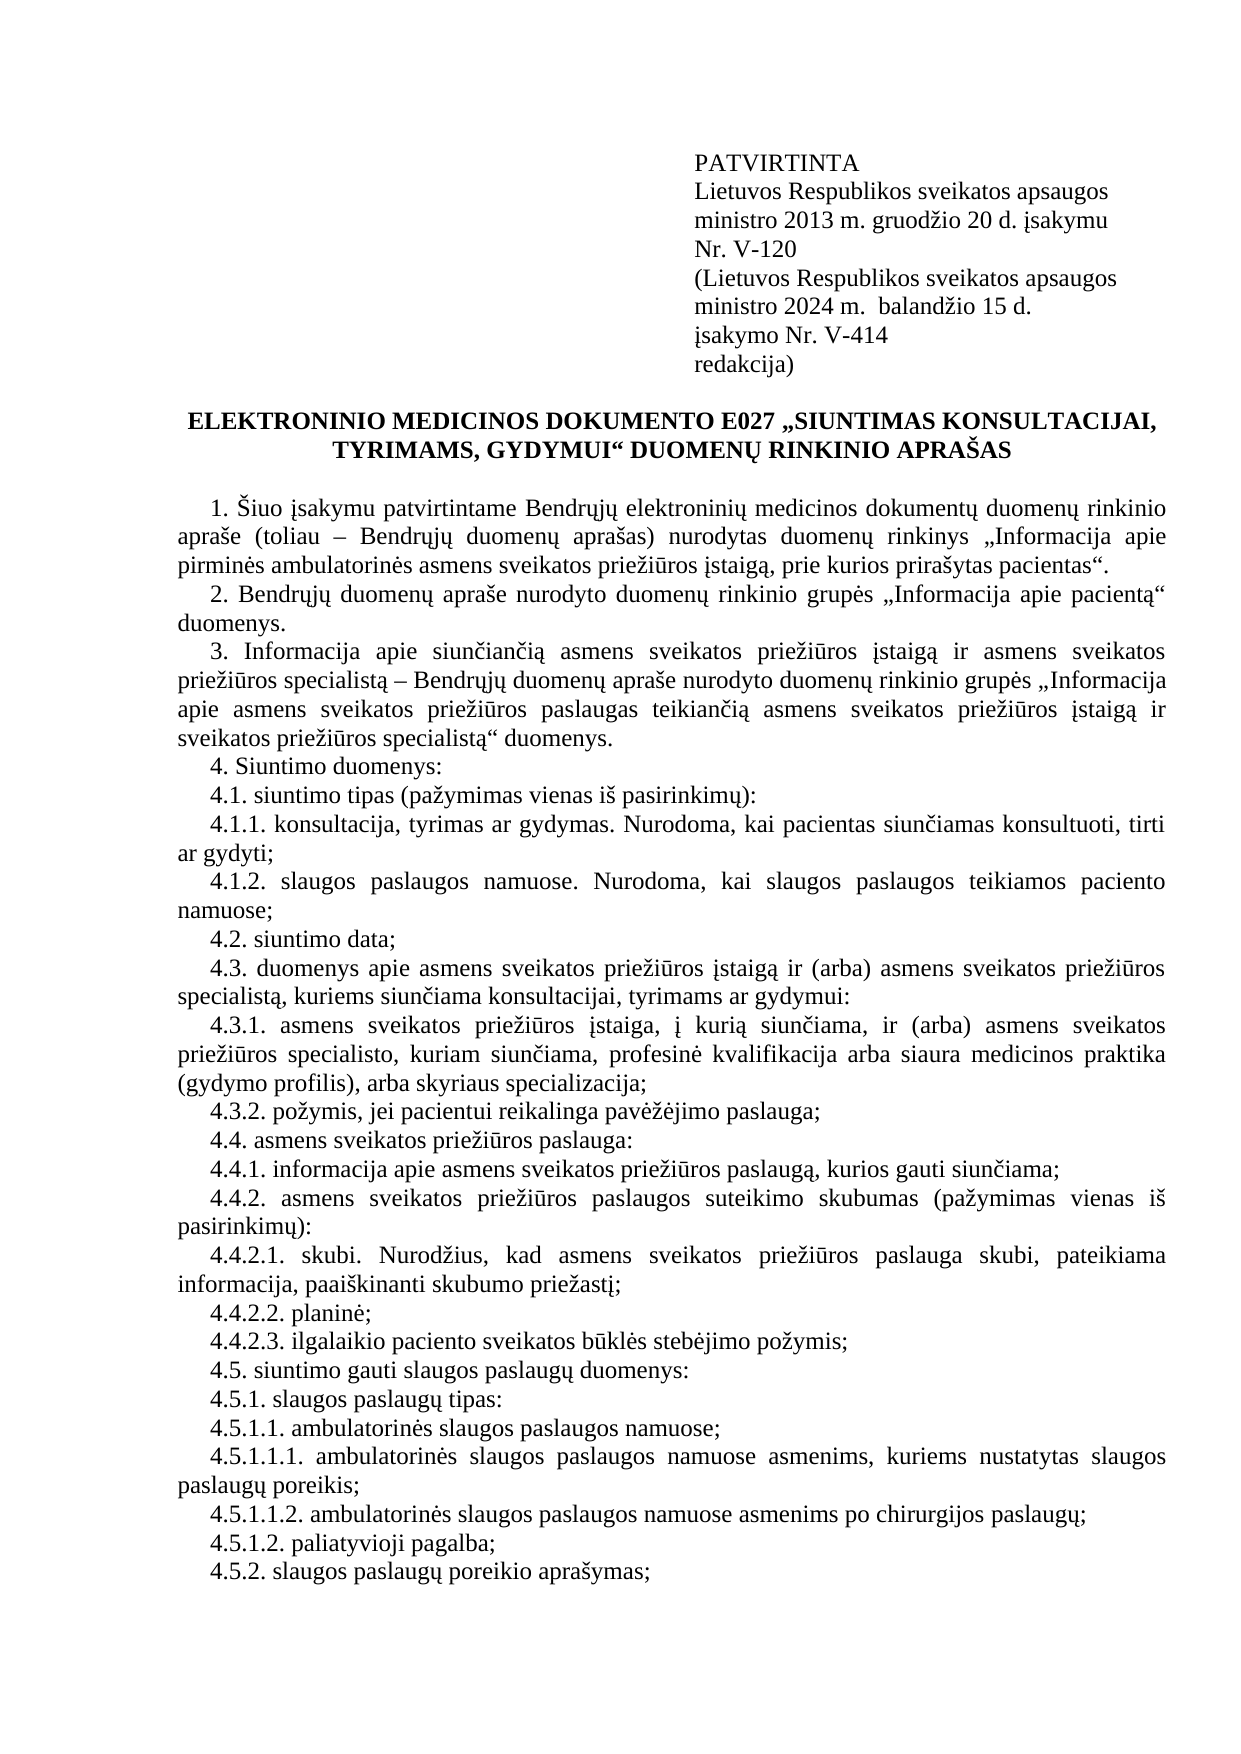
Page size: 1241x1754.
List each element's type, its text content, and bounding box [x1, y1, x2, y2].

text 4.4.2.1. skubi. Nurodžius, kad asmens sveikatos priežiūros paslauga skubi, pateikiama informacija, paaiškinanti skubumo priežastį; [177, 1240, 1167, 1298]
text ELEKTRONINIO MEDICINOS DOKUMENTO E027 „SIUNTIMAS KONSULTACIJAI, TYRIMAMS, GYDYMUI“ DUOMENŲ RINKINIO APRAŠAS [177, 406, 1167, 464]
text Nr. V-120 [694, 234, 1167, 263]
text 1. Šiuo įsakymu patvirtintame Bendrųjų elektroninių medicinos dokumentų duomenų rinkinio apraše (toliau – Bendrųjų duomenų aprašas) nurodytas duomenų rinkinys „Informacija apie pirminės ambulatorinės asmens sveikatos priežiūros įstaigą, prie kurios prirašytas pacientas“. [177, 493, 1167, 579]
text 4.5.1.1.1. ambulatorinės slaugos paslaugos namuose asmenims, kuriems nustatytas slaugos paslaugų poreikis; [177, 1441, 1167, 1499]
text Lietuvos Respublikos sveikatos apsaugos [694, 176, 1167, 205]
text įsakymo Nr. V-414 [694, 320, 1181, 349]
text 2. Bendrųjų duomenų apraše nurodyto duomenų rinkinio grupės „Informacija apie pacientą“ duomenys. [177, 579, 1167, 636]
text ministro 2013 m. gruodžio 20 d. įsakymu [694, 205, 1167, 234]
text 4.1.2. slaugos paslaugos namuose. Nurodoma, kai slaugos paslaugos teikiamos paciento namuose; [177, 866, 1167, 924]
text 4.4.2. asmens sveikatos priežiūros paslaugos suteikimo skubumas (pažymimas vienas iš pasirinkimų): [177, 1183, 1167, 1240]
text 4.1.1. konsultacija, tyrimas ar gydymas. Nurodoma, kai pacientas siunčiamas konsultuoti, tirti ar gydyti; [177, 809, 1167, 866]
text 3. Informacija apie siunčiančią asmens sveikatos priežiūros įstaigą ir asmens sveikatos priežiūros specialistą – Bendrųjų duomenų apraše nurodyto duomenų rinkinio grupės „Informacija apie asmens sveikatos priežiūros paslaugas teikiančią asmens sveikatos priežiūros įstaigą ir sveikatos priežiūros specialistą“ duomenys. [177, 636, 1167, 751]
text 4.5.1. slaugos paslaugų tipas: [177, 1384, 1167, 1413]
text 4.5.1.1.2. ambulatorinės slaugos paslaugos namuose asmenims po chirurgijos paslaugų; [177, 1499, 1167, 1528]
text redakcija) [694, 349, 1181, 378]
text 4.4.2.2. planinė; [177, 1298, 1167, 1326]
text 4.5. siuntimo gauti slaugos paslaugų duomenys: [177, 1355, 1167, 1384]
text 4.4. asmens sveikatos priežiūros paslauga: [177, 1125, 1167, 1154]
text 4.5.1.1. ambulatorinės slaugos paslaugos namuose; [177, 1413, 1167, 1441]
text ministro 2024 m. balandžio 15 d. [694, 291, 1181, 320]
text 4.5.2. slaugos paslaugų poreikio aprašymas; [177, 1556, 1167, 1585]
text 4.4.2.3. ilgalaikio paciento sveikatos būklės stebėjimo požymis; [177, 1326, 1167, 1355]
text 4.5.1.2. paliatyvioji pagalba; [177, 1528, 1167, 1556]
text 4.1. siuntimo tipas (pažymimas vienas iš pasirinkimų): [177, 780, 1167, 809]
text 4.3.1. asmens sveikatos priežiūros įstaiga, į kurią siunčiama, ir (arba) asmens sveikatos priežiūros specialisto, kuriam siunčiama, profesinė kvalifikacija arba siaura medicinos praktika (gydymo profilis), arba skyriaus specializacija; [177, 1010, 1167, 1096]
text (Lietuvos Respublikos sveikatos apsaugos [694, 263, 1181, 291]
text 4.2. siuntimo data; [177, 924, 1167, 953]
text 4.3.2. požymis, jei pacientui reikalinga pavėžėjimo paslauga; [177, 1096, 1167, 1125]
text 4.3. duomenys apie asmens sveikatos priežiūros įstaigą ir (arba) asmens sveikatos priežiūros specialistą, kuriems siunčiama konsultacijai, tyrimams ar gydymui: [177, 953, 1167, 1010]
text PATVIRTINTA [694, 148, 1167, 176]
text 4. Siuntimo duomenys: [177, 751, 1167, 780]
text 4.4.1. informacija apie asmens sveikatos priežiūros paslaugą, kurios gauti siunčiama; [177, 1154, 1167, 1183]
